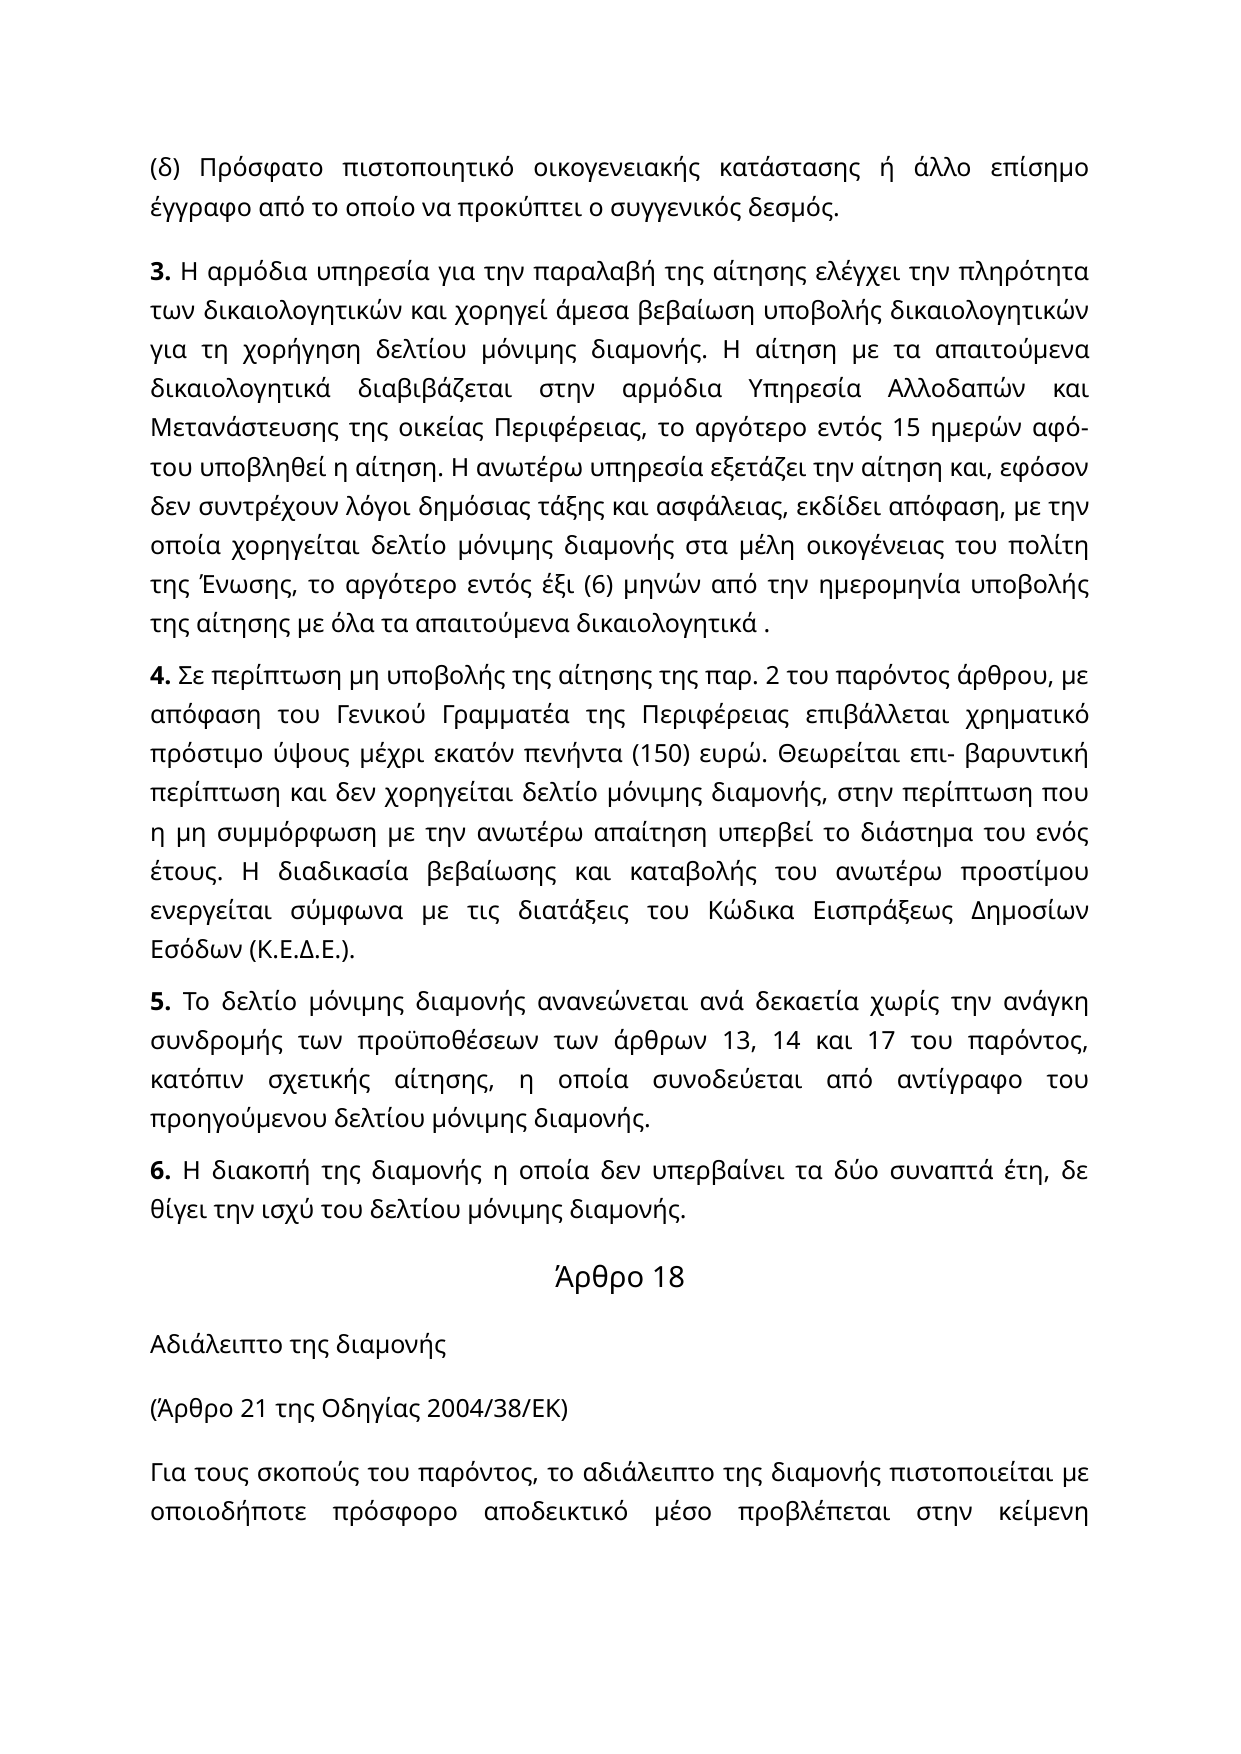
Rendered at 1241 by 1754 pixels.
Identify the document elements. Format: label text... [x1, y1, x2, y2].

text Για τους σκοπούς του παρόντος, το αδιάλειπτο της διαμονής πιστοποιείται με οποιοδήποτε πρόσφορο αποδεικτικό μέσο προβλέπεται στην κείμενη [150, 1455, 1090, 1528]
text 4. Σε περίπτωση μη υποβολής της αίτησης της παρ. 2 του παρόντος άρθρου, με απόφαση του Γενικού Γραμματέα της Περιφέρειας επιβάλλεται χρηματικό πρόστιμο ύψους μέχρι εκατόν πενήντα (150) ευρώ. Θεωρείται επι- βαρυντική περίπτωση και δεν χορηγείται δελτίο μόνιμης διαμονής, στην περίπτωση που η μη συμμόρφωση με την ανωτέρω απαίτηση υπερβεί το διάστημα του ενός έτους. Η διαδικασία βεβαίωσης και καταβολής του ανωτέρω προστίμου ενεργείται σύμφωνα με τις διατάξεις του Κώδικα Εισπράξεως Δημοσίων Εσόδων (Κ.Ε.Δ.Ε.). [150, 657, 1090, 966]
text 5. Το δελτίο μόνιμης διαμονής ανανεώνεται ανά δεκαετία χωρίς την ανάγκη συνδρομής των προϋποθέσεων των άρθρων 13, 14 και 17 του παρόντος, κατόπιν σχετικής αίτησης, η οποία συνοδεύεται από αντίγραφο του προηγούμενου δελτίου μόνιμης διαμονής. [150, 983, 1090, 1135]
text (δ) Πρόσφατο πιστοποιητικό οικογενειακής κατάστασης ή άλλο επίσημο έγγραφο από το οποίο να προκύπτει ο συγγενικός δεσμός. [150, 150, 1090, 223]
text 3. Η αρμόδια υπηρεσία για την παραλαβή της αίτησης ελέγχει την πληρότητα των δικαιολογητικών και χορηγεί άμεσα βεβαίωση υποβολής δικαιολογητικών για τη χορήγηση δελτίου μόνιμης διαμονής. Η αίτηση με τα απαιτούμενα δικαιολογητικά διαβιβάζεται στην αρμόδια Υπηρεσία Αλλοδαπών και Μετανάστευσης της οικείας Περιφέρειας, το αργότερο εντός 15 ημερών αφό- του υποβληθεί η αίτηση. Η ανωτέρω υπηρεσία εξετάζει την αίτηση και, εφόσον δεν συντρέχουν λόγοι δημόσιας τάξης και ασφάλειας, εκδίδει απόφαση, με την οποία χορηγείται δελτίο μόνιμης διαμονής στα μέλη οικογένειας του πολίτη της Ένωσης, το αργότερο εντός έξι (6) μηνών από την ημερομηνία υποβολής της αίτησης με όλα τα απαιτούμενα δικαιολογητικά . [150, 253, 1090, 640]
text 6. Η διακοπή της διαμονής η οποία δεν υπερβαίνει τα δύο συναπτά έτη, δε θίγει την ισχύ του δελτίου μόνιμης διαμονής. [150, 1152, 1090, 1226]
subtitle Άρθρο 18 [150, 1256, 1090, 1296]
text Αδιάλειπτο της διαμονής [150, 1326, 1090, 1361]
text (Άρθρο 21 της Οδηγίας 2004/38/ΕΚ) [150, 1391, 1090, 1425]
